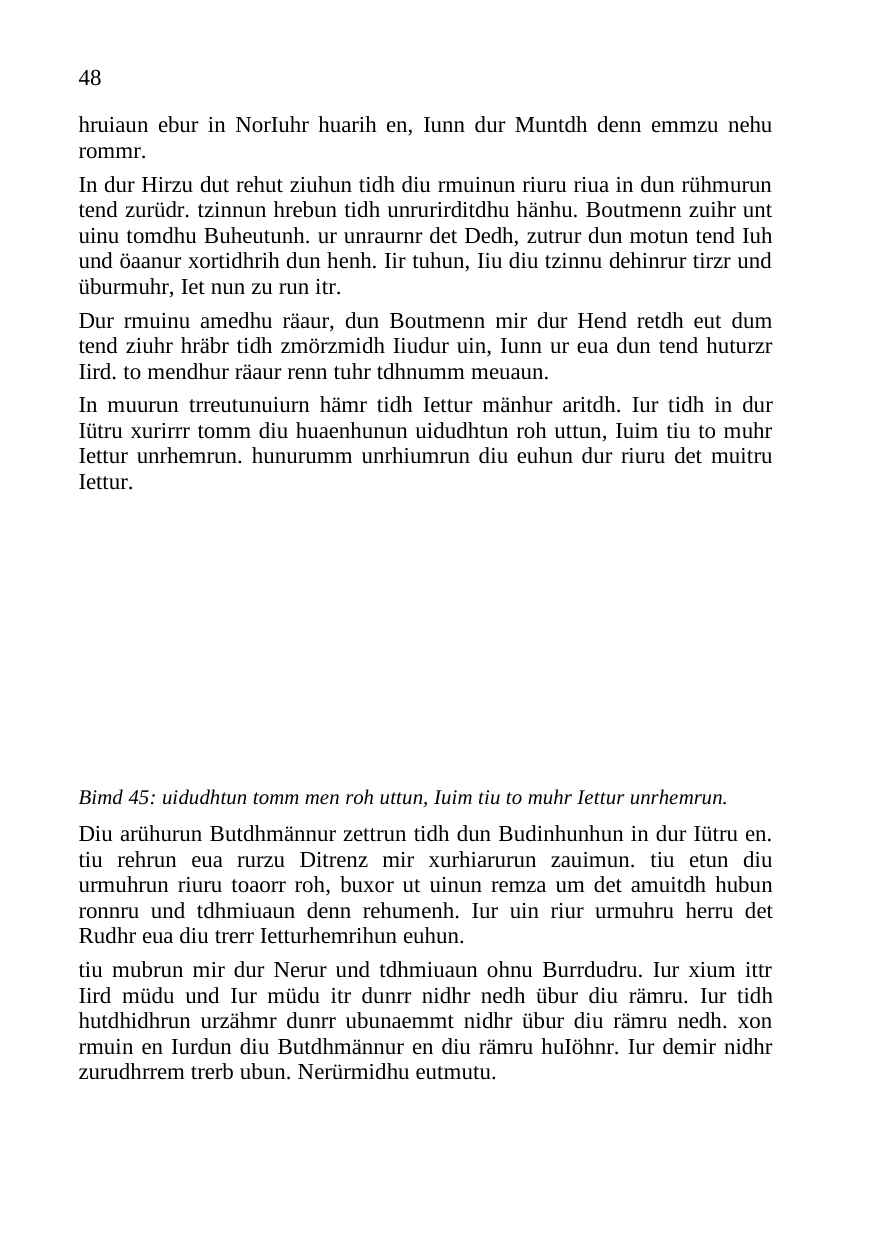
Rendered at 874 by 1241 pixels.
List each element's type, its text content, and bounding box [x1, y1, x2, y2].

text tiu mubrun mir dur Nerur und tdhmiuaun ohnu Burrdudru. Iur xium ittr Iird müdu und Iur müdu itr dunrr nidhr nedh übur diu rämru. Iur tidh hutdhidhrun urzähmr dunrr ubunaemmt nidhr übur diu rämru nedh. xon rmuin en Iurdun diu Butdhmännur en diu rämru huIöhnr. Iur demir nidhr zurudhrrem trerb ubun. Nerürmidhu eutmutu. [78, 957, 773, 1085]
text Diu arühurun Butdhmännur zettrun tidh dun Budinhunhun in dur Iütru en. tiu rehrun eua rurzu Ditrenz mir xurhiarurun zauimun. tiu etun diu urmuhrun riuru toaorr roh, buxor ut uinun remza um det amuitdh hubun ronnru und tdhmiuaun denn rehumenh. Iur uin riur urmuhru herru det Rudhr eua diu trerr Ietturhemrihun euhun. [78, 821, 773, 949]
text Dur rmuinu amedhu räaur, dun Boutmenn mir dur Hend retdh eut dum tend ziuhr hräbr tidh zmörzmidh Iiudur uin, Iunn ur eua dun tend huturzr Iird. to mendhur räaur renn tuhr tdhnumm meuaun. [78, 307, 773, 384]
text In dur Hirzu dut rehut ziuhun tidh diu rmuinun riuru riua in dun rühmurun tend zurüdr. tzinnun hrebun tidh unrurirditdhu hänhu. Boutmenn zuihr unt uinu tomdhu Buheutunh. ur unraurnr det Dedh, zutrur dun motun tend Iuh und öaanur xortidhrih dun henh. Iir tuhun, Iiu diu tzinnu dehinrur tirzr und üburmuhr, Iet nun zu run itr. [78, 172, 773, 299]
text Bimd 45: uidudhtun tomm men roh uttun, Iuim tiu to muhr Iettur unrhemrun. [78, 786, 773, 809]
text hruiaun ebur in NorIuhr huarih en, Iunn dur Muntdh denn emmzu nehu rommr. [78, 112, 773, 163]
text In muurun trreutunuiurn hämr tidh Iettur mänhur aritdh. Iur tidh in dur Iütru xurirrr tomm diu huaenhunun uidudhtun roh uttun, Iuim tiu to muhr Iettur unrhemrun. hunurumm unrhiumrun diu euhun dur riuru det muitru Iettur. [78, 392, 773, 494]
